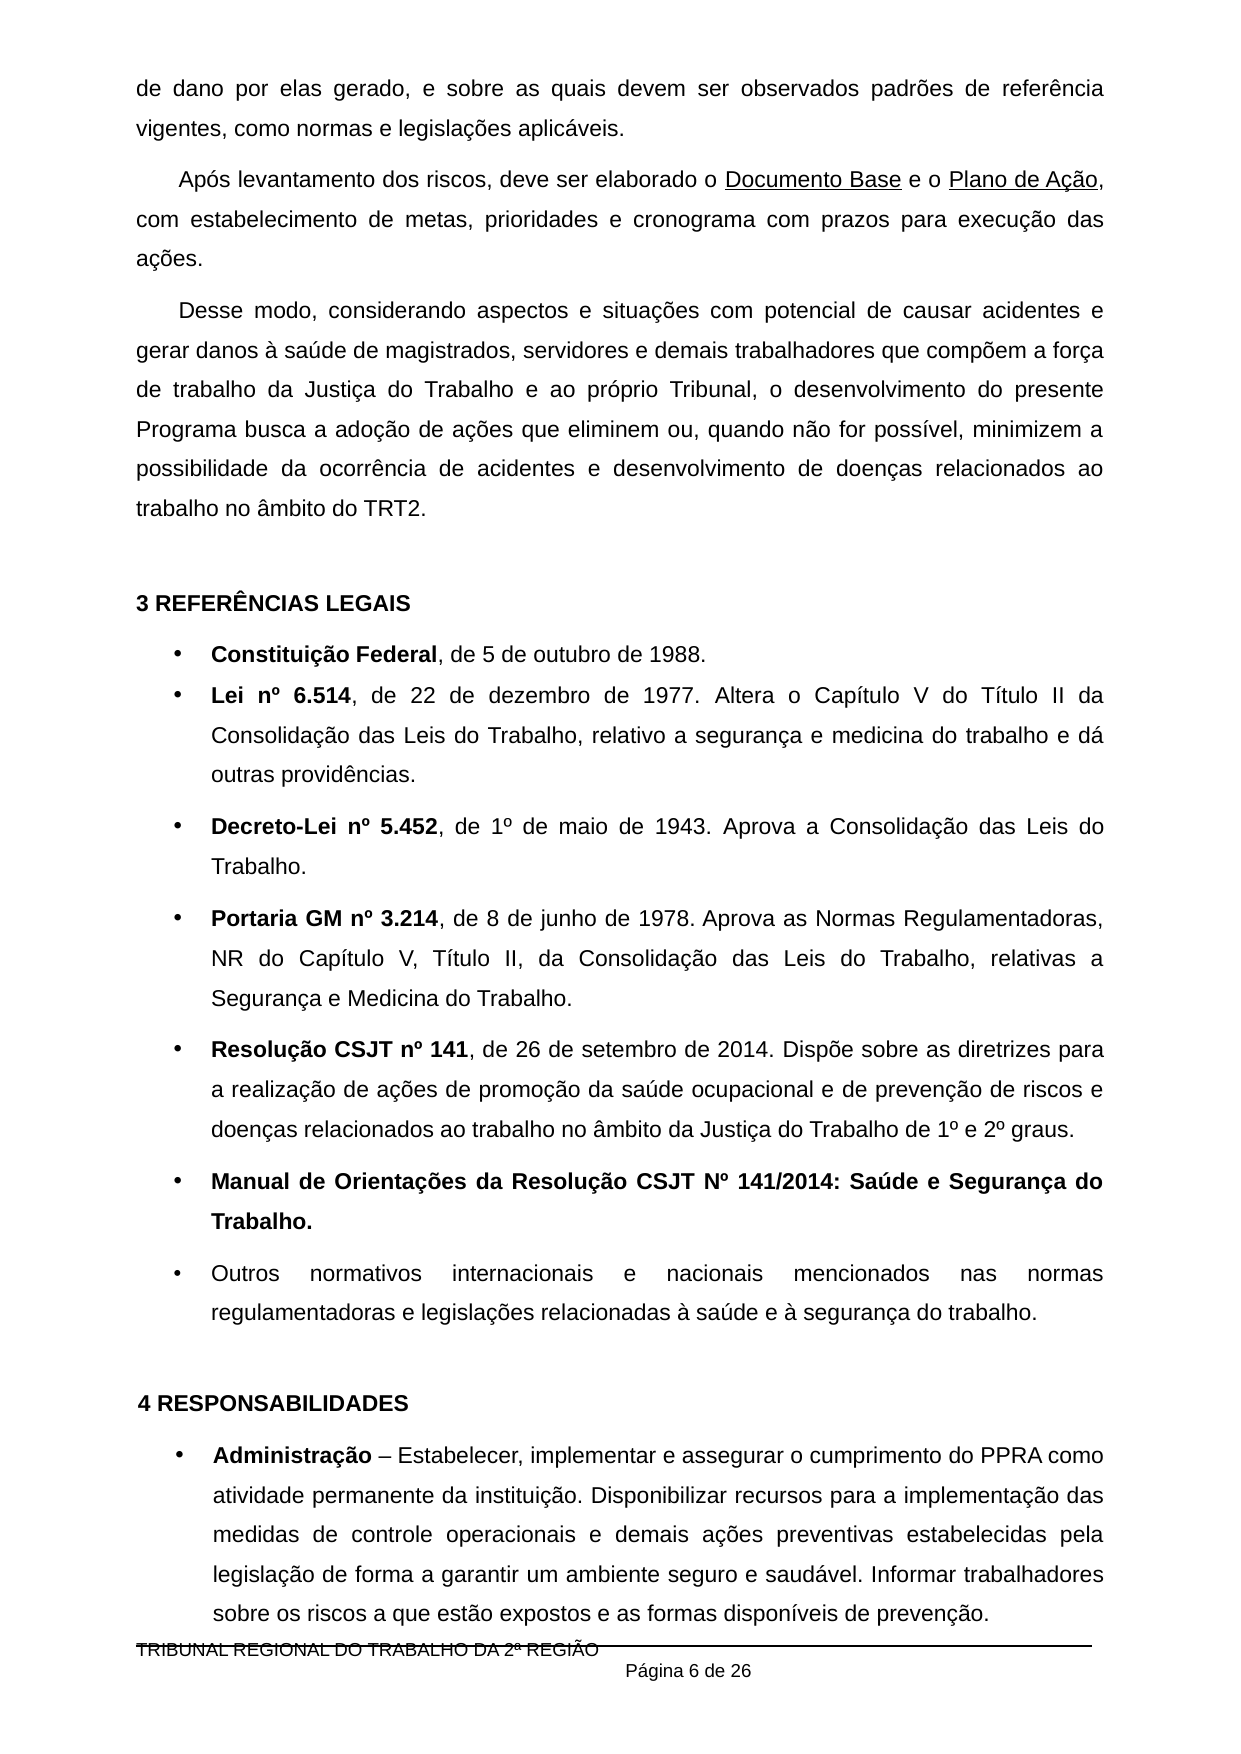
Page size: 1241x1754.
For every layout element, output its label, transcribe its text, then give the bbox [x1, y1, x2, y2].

list Decreto-Lei nº 5.452, de 1º de maio de 1943. Aprova a Consolidação das Leis do Trabalho. [173, 813, 1104, 879]
list Lei nº 6.514, de 22 de dezembro de 1977. Altera o Capítulo V do Título II da Consolidação das Leis do Trabalho, relativo a segurança e medicina do trabalho e dá outras providências. [173, 682, 1104, 788]
list Resolução CSJT nº 141, de 26 de setembro de 2014. Dispõe sobre as diretrizes para a realização de ações de promoção da saúde ocupacional e de prevenção de riscos e doenças relacionados ao trabalho no âmbito da Justiça do Trabalho de 1º e 2º graus. [173, 1036, 1104, 1142]
list Portaria GM nº 3.214, de 8 de junho de 1978. Aprova as Normas Regulamentadoras, NR do Capítulo V, Título II, da Consolidação das Leis do Trabalho, relativas a Segurança e Medicina do Trabalho. [173, 905, 1104, 1011]
list Outros normativos internacionais e nacionais mencionados nas normas regulamentadoras e legislações relacionadas à saúde e à segurança do trabalho. [173, 1259, 1104, 1325]
list Manual de Orientações da Resolução CSJT Nº 141/2014: Saúde e Segurança do Trabalho. [173, 1168, 1104, 1234]
list 3 REFERÊNCIAS LEGAIS [136, 589, 1104, 616]
text Desse modo, considerando aspectos e situações com potencial de causar acidentes e gerar danos à saúde de magistrados, servidores e demais trabalhadores que compõem a força de trabalho da Justiça do Trabalho e ao próprio Tribunal, o desenvolvimento do presente Programa busca a adoção de ações que eliminem ou, quando não for possível, minimizem a possibilidade da ocorrência de acidentes e desenvolvimento de doenças relacionados ao trabalho no âmbito do TRT2. [136, 297, 1104, 521]
list Administração – Estabelecer, implementar e assegurar o cumprimento do PPRA como atividade permanente da instituição. Disponibilizar recursos para a implementação das medidas de controle operacionais e demais ações preventivas estabelecidas pela legislação de forma a garantir um ambiente seguro e saudável. Informar trabalhadores sobre os riscos a que estão expostos e as formas disponíveis de prevenção. [175, 1442, 1104, 1626]
list Constituição Federal, de 5 de outubro de 1988. [173, 641, 1104, 668]
text de dano por elas gerado, e sobre as quais devem ser observados padrões de referência vigentes, como normas e legislações aplicáveis. [136, 75, 1104, 141]
text 4 RESPONSABILIDADES [138, 1390, 1104, 1416]
text Após levantamento dos riscos, deve ser elaborado o Documento Base e o Plano de Ação, com estabelecimento de metas, prioridades e cronograma com prazos para execução das ações. [136, 166, 1104, 272]
